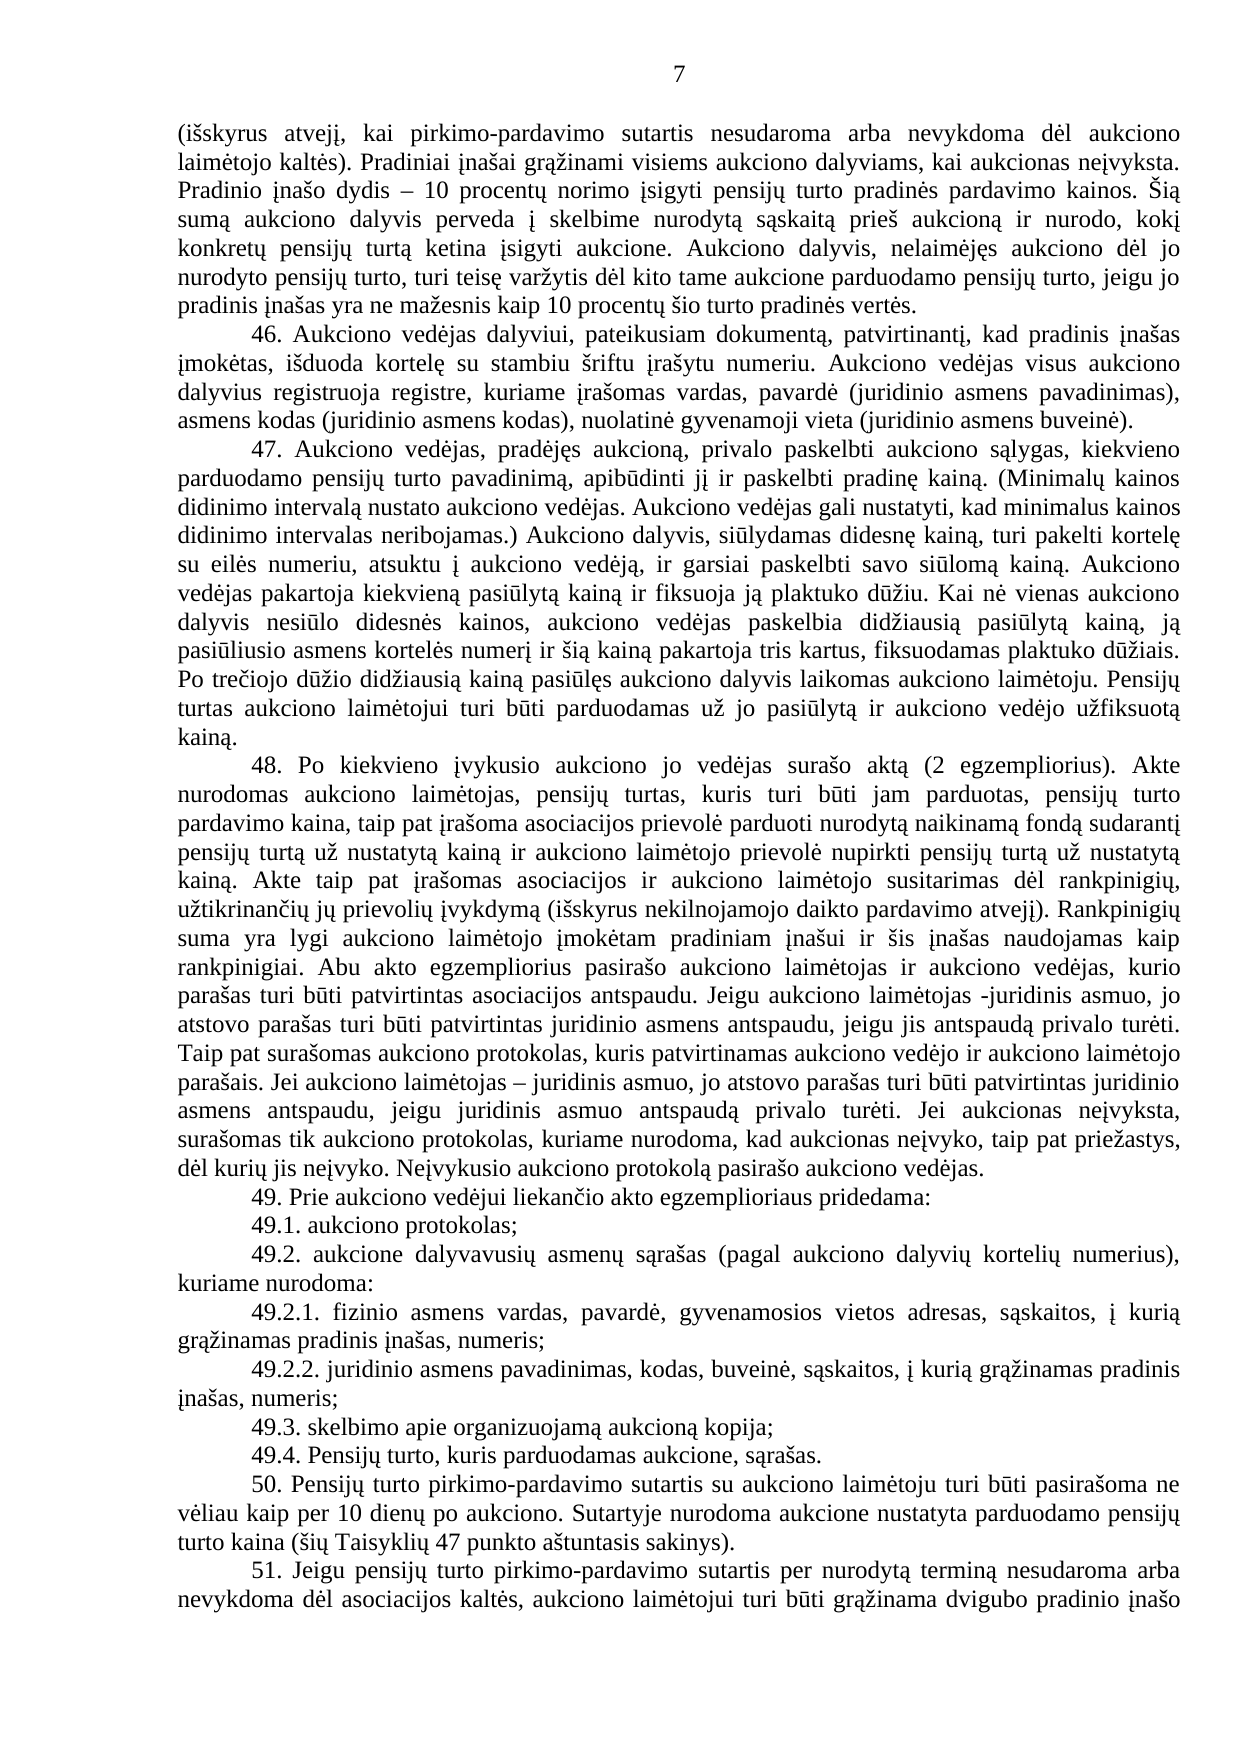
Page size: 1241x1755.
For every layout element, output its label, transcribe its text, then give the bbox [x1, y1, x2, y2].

text 46. Aukciono vedėjas dalyviui, pateikusiam dokumentą, patvirtinantį, kad pradinis įnašas įmokėtas, išduoda kortelę su stambiu šriftu įrašytu numeriu. Aukciono vedėjas visus aukciono dalyvius registruoja registre, kuriame įrašomas vardas, pavardė (juridinio asmens pavadinimas), asmens kodas (juridinio asmens kodas), nuolatinė gyvenamoji vieta (juridinio asmens buveinė). [177, 319, 1181, 434]
text 51. Jeigu pensijų turto pirkimo-pardavimo sutartis per nurodytą terminą nesudaroma arba nevykdoma dėl asociacijos kaltės, aukciono laimėtojui turi būti grąžinama dvigubo pradinio įnašo [177, 1556, 1181, 1613]
text 49.2.1. fizinio asmens vardas, pavardė, gyvenamosios vietos adresas, sąskaitos, į kurią grąžinamas pradinis įnašas, numeris; [177, 1297, 1181, 1354]
text 48. Po kiekvieno įvykusio aukciono jo vedėjas surašo aktą (2 egzempliorius). Akte nurodomas aukciono laimėtojas, pensijų turtas, kuris turi būti jam parduotas, pensijų turto pardavimo kaina, taip pat įrašoma asociacijos prievolė parduoti nurodytą naikinamą fondą sudarantį pensijų turtą už nustatytą kainą ir aukciono laimėtojo prievolė nupirkti pensijų turtą už nustatytą kainą. Akte taip pat įrašomas asociacijos ir aukciono laimėtojo susitarimas dėl rankpinigių, užtikrinančių jų prievolių įvykdymą (išskyrus nekilnojamojo daikto pardavimo atvejį). Rankpinigių suma yra lygi aukciono laimėtojo įmokėtam pradiniam įnašui ir šis įnašas naudojamas kaip rankpinigiai. Abu akto egzempliorius pasirašo aukciono laimėtojas ir aukciono vedėjas, kurio parašas turi būti patvirtintas asociacijos antspaudu. Jeigu aukciono laimėtojas -juridinis asmuo, jo atstovo parašas turi būti patvirtintas juridinio asmens antspaudu, jeigu jis antspaudą privalo turėti. Taip pat surašomas aukciono protokolas, kuris patvirtinamas aukciono vedėjo ir aukciono laimėtojo parašais. Jei aukciono laimėtojas – juridinis asmuo, jo atstovo parašas turi būti patvirtintas juridinio asmens antspaudu, jeigu juridinis asmuo antspaudą privalo turėti. Jei aukcionas neįvyksta, surašomas tik aukciono protokolas, kuriame nurodoma, kad aukcionas neįvyko, taip pat priežastys, dėl kurių jis neįvyko. Neįvykusio aukciono protokolą pasirašo aukciono vedėjas. [177, 751, 1181, 1182]
text 49.2. aukcione dalyvavusių asmenų sąrašas (pagal aukciono dalyvių kortelių numerius), kuriame nurodoma: [177, 1239, 1181, 1297]
text 47. Aukciono vedėjas, pradėjęs aukcioną, privalo paskelbti aukciono sąlygas, kiekvieno parduodamo pensijų turto pavadinimą, apibūdinti jį ir paskelbti pradinę kainą. (Minimalų kainos didinimo intervalą nustato aukciono vedėjas. Aukciono vedėjas gali nustatyti, kad minimalus kainos didinimo intervalas neribojamas.) Aukciono dalyvis, siūlydamas didesnę kainą, turi pakelti kortelę su eilės numeriu, atsuktu į aukciono vedėją, ir garsiai paskelbti savo siūlomą kainą. Aukciono vedėjas pakartoja kiekvieną pasiūlytą kainą ir fiksuoja ją plaktuko dūžiu. Kai nė vienas aukciono dalyvis nesiūlo didesnės kainos, aukciono vedėjas paskelbia didžiausią pasiūlytą kainą, ją pasiūliusio asmens kortelės numerį ir šią kainą pakartoja tris kartus, fiksuodamas plaktuko dūžiais. Po trečiojo dūžio didžiausią kainą pasiūlęs aukciono dalyvis laikomas aukciono laimėtoju. Pensijų turtas aukciono laimėtojui turi būti parduodamas už jo pasiūlytą ir aukciono vedėjo užfiksuotą kainą. [177, 434, 1181, 751]
text 49.1. aukciono protokolas; [177, 1211, 1181, 1239]
text 50. Pensijų turto pirkimo-pardavimo sutartis su aukciono laimėtoju turi būti pasirašoma ne vėliau kaip per 10 dienų po aukciono. Sutartyje nurodoma aukcione nustatyta parduodamo pensijų turto kaina (šių Taisyklių 47 punkto aštuntasis sakinys). [177, 1469, 1181, 1556]
text 49.4. Pensijų turto, kuris parduodamas aukcione, sąrašas. [177, 1441, 1181, 1469]
text 49.3. skelbimo apie organizuojamą aukcioną kopija; [177, 1412, 1181, 1441]
text 49.2.2. juridinio asmens pavadinimas, kodas, buveinė, sąskaitos, į kurią grąžinamas pradinis įnašas, numeris; [177, 1354, 1181, 1412]
text 49. Prie aukciono vedėjui liekančio akto egzemplioriaus pridedama: [177, 1182, 1181, 1211]
text (išskyrus atvejį, kai pirkimo-pardavimo sutartis nesudaroma arba nevykdoma dėl aukciono laimėtojo kaltės). Pradiniai įnašai grąžinami visiems aukciono dalyviams, kai aukcionas neįvyksta. Pradinio įnašo dydis – 10 procentų norimo įsigyti pensijų turto pradinės pardavimo kainos. Šią sumą aukciono dalyvis perveda į skelbime nurodytą sąskaitą prieš aukcioną ir nurodo, kokį konkretų pensijų turtą ketina įsigyti aukcione. Aukciono dalyvis, nelaimėjęs aukciono dėl jo nurodyto pensijų turto, turi teisę varžytis dėl kito tame aukcione parduodamo pensijų turto, jeigu jo pradinis įnašas yra ne mažesnis kaip 10 procentų šio turto pradinės vertės. [177, 118, 1181, 319]
